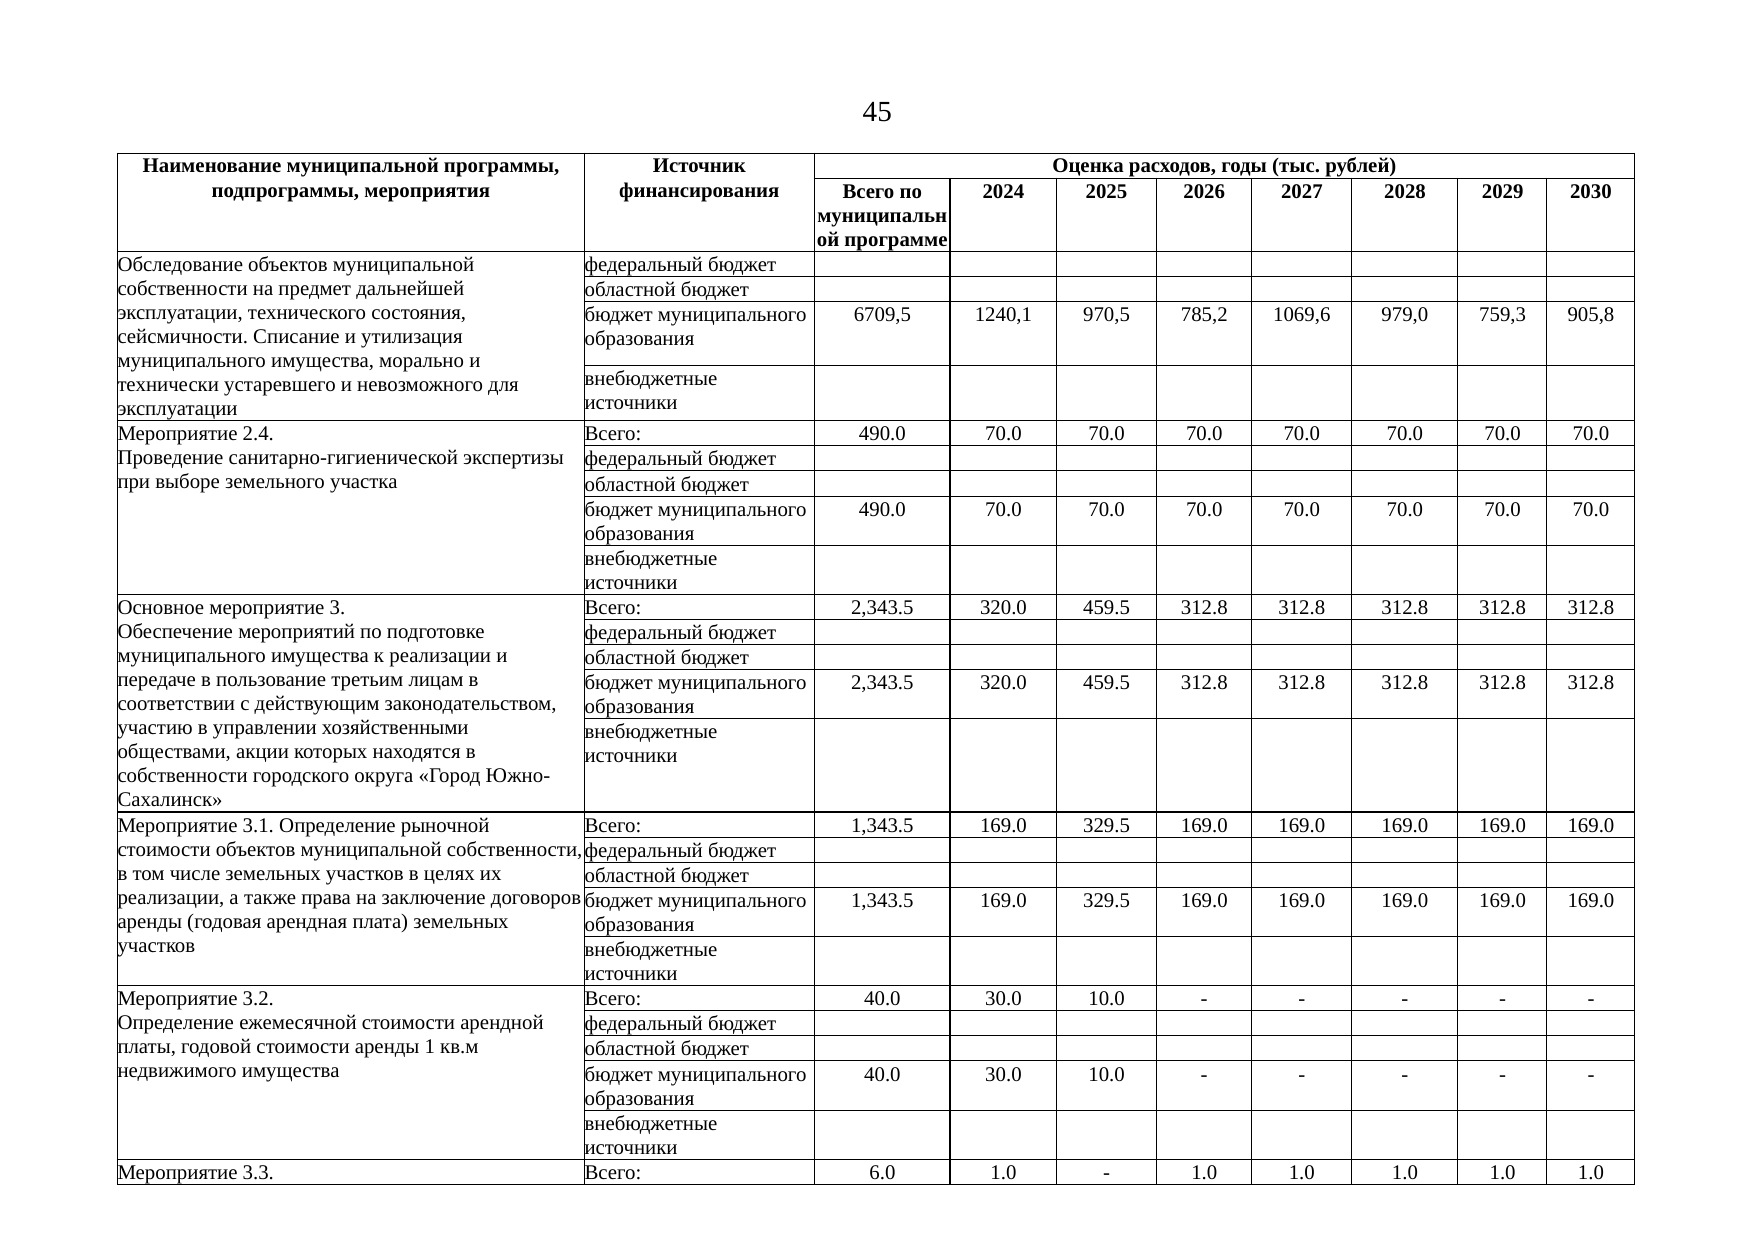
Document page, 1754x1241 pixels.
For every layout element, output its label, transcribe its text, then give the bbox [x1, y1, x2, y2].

table_cell 2 343,5 [815, 670, 949, 718]
table_cell [1547, 252, 1634, 276]
table_cell 70,0 [1057, 421, 1156, 445]
table_cell [1458, 252, 1546, 276]
table_cell 1240,1 [951, 302, 1056, 365]
table_cell [1157, 645, 1251, 669]
table_cell [1458, 471, 1546, 496]
table_cell [1547, 937, 1634, 985]
table_cell внебюджетные источники [585, 546, 814, 594]
table_cell [1547, 719, 1634, 811]
table_cell [1352, 277, 1457, 301]
table_cell [1352, 446, 1457, 470]
table_cell [1547, 471, 1634, 496]
table_cell [1057, 620, 1156, 644]
table_cell 1069,6 [1252, 302, 1351, 365]
table_cell 2 343,5 [815, 595, 949, 619]
table_cell [815, 719, 949, 811]
table_cell [1252, 252, 1351, 276]
table_cell [1458, 838, 1546, 862]
table_cell [1352, 366, 1457, 420]
table_cell 979,0 [1352, 302, 1457, 365]
table_cell [1057, 1011, 1156, 1035]
table_cell [951, 546, 1056, 594]
table_cell [1057, 645, 1156, 669]
table_cell [1352, 620, 1457, 644]
table_cell 70,0 [1252, 497, 1351, 545]
table_cell [1252, 838, 1351, 862]
table_cell Мероприятие 2.4. Проведение санитарно-гигиенической экспертизы при выборе земельного участка [118, 421, 584, 594]
table_cell 70,0 [1352, 421, 1457, 445]
table_cell [1057, 546, 1156, 594]
table_cell [1252, 1036, 1351, 1060]
table_cell бюджет муниципального образования [585, 497, 814, 545]
table_cell [1057, 366, 1156, 420]
table_cell 2028 [1352, 179, 1457, 251]
table_cell 70,0 [951, 497, 1056, 545]
table_cell [1352, 1036, 1457, 1060]
table_cell [951, 277, 1056, 301]
table_cell 312,8 [1458, 670, 1546, 718]
table_cell 169,0 [1547, 888, 1634, 936]
table_cell [1547, 546, 1634, 594]
table_cell [951, 471, 1056, 496]
table_cell 312,8 [1458, 595, 1546, 619]
table_cell федеральный бюджет [585, 620, 814, 644]
table_cell [951, 1011, 1056, 1035]
table_cell 1,0 [951, 1160, 1056, 1184]
table_cell [1252, 863, 1351, 887]
table_cell [1157, 620, 1251, 644]
table_cell [1352, 546, 1457, 594]
table_cell [1252, 1011, 1351, 1035]
table_cell 312,8 [1252, 670, 1351, 718]
table_cell 70,0 [1157, 421, 1251, 445]
table_cell [951, 366, 1056, 420]
table_cell [1458, 277, 1546, 301]
table_cell [1458, 366, 1546, 420]
table_cell 1,0 [1252, 1160, 1351, 1184]
table_cell Всего: [585, 1160, 814, 1184]
table_cell 169,0 [1352, 813, 1457, 837]
table_cell [1057, 838, 1156, 862]
table_cell 6,0 [815, 1160, 949, 1184]
table_cell 169,0 [1547, 813, 1634, 837]
table_cell [1157, 277, 1251, 301]
table_cell 329,5 [1057, 888, 1156, 936]
table_cell [815, 277, 949, 301]
table_header Источник финансирования [585, 154, 814, 251]
table_cell внебюджетные источники [585, 1111, 814, 1159]
table_cell [1458, 1011, 1546, 1035]
table_cell 320,0 [951, 670, 1056, 718]
table_cell [815, 471, 949, 496]
table_cell 1 343,5 [815, 888, 949, 936]
table_cell [1057, 252, 1156, 276]
table_cell [1547, 1111, 1634, 1159]
table_cell [815, 937, 949, 985]
table_cell 2024 [951, 179, 1056, 251]
table_cell бюджет муниципального образования [585, 302, 814, 365]
table_cell областной бюджет [585, 863, 814, 887]
table_cell 169,0 [1352, 888, 1457, 936]
table_cell 312,8 [1352, 595, 1457, 619]
table_cell 40,0 [815, 986, 949, 1010]
table_cell 70,0 [1547, 497, 1634, 545]
table_cell [1458, 1111, 1546, 1159]
table_cell 40,0 [815, 1061, 949, 1109]
table_cell бюджет муниципального образования [585, 888, 814, 936]
table_cell областной бюджет [585, 645, 814, 669]
table_cell [1252, 471, 1351, 496]
table_cell [815, 446, 949, 470]
table_cell областной бюджет [585, 471, 814, 496]
table_cell [1252, 366, 1351, 420]
table_cell [1157, 446, 1251, 470]
table_cell 70,0 [1352, 497, 1457, 545]
table_cell 70,0 [1057, 497, 1156, 545]
table_cell [1252, 277, 1351, 301]
table_cell [1547, 1011, 1634, 1035]
table_cell 1,0 [1458, 1160, 1546, 1184]
table_cell 70,0 [1157, 497, 1251, 545]
table_cell Всего: [585, 595, 814, 619]
table_cell 169,0 [951, 813, 1056, 837]
table_cell [1252, 546, 1351, 594]
table_cell [1547, 620, 1634, 644]
table_cell [1458, 719, 1546, 811]
table_cell [1157, 863, 1251, 887]
table_cell 70,0 [1458, 421, 1546, 445]
table_cell 6709,5 [815, 302, 949, 365]
table_cell - [1252, 1061, 1351, 1109]
table_cell 10,0 [1057, 986, 1156, 1010]
table_cell [1057, 863, 1156, 887]
table_cell 1,0 [1157, 1160, 1251, 1184]
table_cell областной бюджет [585, 277, 814, 301]
table_cell Всего: [585, 813, 814, 837]
table_cell [1252, 719, 1351, 811]
table_cell внебюджетные источники [585, 366, 814, 420]
table_cell федеральный бюджет [585, 838, 814, 862]
table_cell [1057, 277, 1156, 301]
table_cell [1157, 1011, 1251, 1035]
table_cell [1458, 645, 1546, 669]
table_cell 70,0 [1252, 421, 1351, 445]
table_cell [1458, 546, 1546, 594]
table_cell Основное мероприятие 3. Обеспечение мероприятий по подготовке муниципального имущества к реализации и передаче в пользование третьим лицам в соответствии с действующим законодательством, участию в управлении хозяйственными обществами, акции которых находятся в собственности городского округа «Город Южно-Сахалинск» [118, 595, 584, 811]
table_cell [1252, 645, 1351, 669]
table_cell Обследование объектов муниципальной собственности на предмет дальнейшей эксплуатации, технического состояния, сейсмичности. Списание и утилизация муниципального имущества, морально и технически устаревшего и невозможного для эксплуатации [118, 252, 584, 420]
table_cell Всего: [585, 986, 814, 1010]
table_cell Мероприятие 3.3. [118, 1160, 584, 1184]
table_cell федеральный бюджет [585, 252, 814, 276]
table_cell 169,0 [1157, 888, 1251, 936]
table_cell [1352, 863, 1457, 887]
table_cell 970,5 [1057, 302, 1156, 365]
table_cell 312,8 [1157, 595, 1251, 619]
table_cell 2026 [1157, 179, 1251, 251]
table_cell 30,0 [951, 986, 1056, 1010]
table_cell [1547, 366, 1634, 420]
table_cell 320,0 [951, 595, 1056, 619]
table_cell [1547, 645, 1634, 669]
table_cell [815, 838, 949, 862]
table_cell 70,0 [1547, 421, 1634, 445]
table_cell 169,0 [951, 888, 1056, 936]
table_cell [1057, 1036, 1156, 1060]
table_cell 312,8 [1547, 670, 1634, 718]
table_cell - [1547, 986, 1634, 1010]
table_cell [1352, 719, 1457, 811]
table_cell [951, 446, 1056, 470]
table_cell [951, 252, 1056, 276]
table_cell [1057, 471, 1156, 496]
table_cell 329,5 [1057, 813, 1156, 837]
table_cell [1458, 446, 1546, 470]
table_cell [1352, 838, 1457, 862]
table_cell [1352, 471, 1457, 496]
table_cell [1157, 471, 1251, 496]
table_cell [815, 366, 949, 420]
table_cell 169,0 [1458, 888, 1546, 936]
table_cell 169,0 [1252, 813, 1351, 837]
table_cell [1252, 1111, 1351, 1159]
table_cell 459,5 [1057, 595, 1156, 619]
table_cell [951, 1111, 1056, 1159]
table_cell 2025 [1057, 179, 1156, 251]
table_cell 312,8 [1352, 670, 1457, 718]
table_cell 169,0 [1458, 813, 1546, 837]
table_cell [951, 1036, 1056, 1060]
table_cell бюджет муниципального образования [585, 1061, 814, 1109]
table_cell федеральный бюджет [585, 1011, 814, 1035]
table_cell - [1057, 1160, 1156, 1184]
table_cell [951, 645, 1056, 669]
table_cell [1458, 937, 1546, 985]
table_cell [1057, 719, 1156, 811]
table_cell 10,0 [1057, 1061, 1156, 1109]
table_cell 2027 [1252, 179, 1351, 251]
table_cell [1352, 1011, 1457, 1035]
table_cell [1458, 863, 1546, 887]
table_cell 312,8 [1157, 670, 1251, 718]
table_cell 1 343,5 [815, 813, 949, 837]
table_cell областной бюджет [585, 1036, 814, 1060]
table_cell - [1352, 986, 1457, 1010]
table_cell 1,0 [1352, 1160, 1457, 1184]
table_cell Всего по муниципальной программе [815, 179, 949, 251]
table_cell [815, 645, 949, 669]
table_cell внебюджетные источники [585, 937, 814, 985]
table_header Оценка расходов, годы (тыс. рублей) [815, 154, 1634, 177]
table_cell Всего: [585, 421, 814, 445]
table_cell [1157, 1111, 1251, 1159]
table_cell [1352, 1111, 1457, 1159]
table_cell 2029 [1458, 179, 1546, 251]
table_cell 2030 [1547, 179, 1634, 251]
table_cell [1252, 620, 1351, 644]
table_cell Мероприятие 3.2. Определение ежемесячной стоимости арендной платы, годовой стоимости аренды 1 кв.м недвижимого имущества [118, 986, 584, 1159]
table_cell [951, 937, 1056, 985]
table_cell - [1547, 1061, 1634, 1109]
table_cell [1157, 366, 1251, 420]
table_cell 70,0 [951, 421, 1056, 445]
table_cell [1252, 937, 1351, 985]
table_cell [1352, 937, 1457, 985]
table_cell [815, 863, 949, 887]
table_cell [951, 719, 1056, 811]
table_cell [1157, 546, 1251, 594]
table_cell - [1458, 986, 1546, 1010]
table_cell федеральный бюджет [585, 446, 814, 470]
table_cell - [1157, 986, 1251, 1010]
table_cell [1057, 446, 1156, 470]
table_cell [1458, 1036, 1546, 1060]
table_cell [1157, 838, 1251, 862]
table_cell [815, 252, 949, 276]
table_cell [815, 1111, 949, 1159]
table_cell 312,8 [1252, 595, 1351, 619]
table_cell 1,0 [1547, 1160, 1634, 1184]
table_cell [1547, 838, 1634, 862]
table_cell 759,3 [1458, 302, 1546, 365]
table_cell [1547, 863, 1634, 887]
table_cell [1157, 252, 1251, 276]
table_cell [951, 863, 1056, 887]
table_cell [1057, 1111, 1156, 1159]
table_cell [1057, 937, 1156, 985]
table_cell 169,0 [1252, 888, 1351, 936]
table_cell [1458, 620, 1546, 644]
table_cell 459,5 [1057, 670, 1156, 718]
table_cell [1157, 937, 1251, 985]
table_cell [951, 620, 1056, 644]
table_cell Мероприятие 3.1. Определение рыночной стоимости объектов муниципальной собственности, в том числе земельных участков в целях их реализации, а также права на заключение договоров аренды (годовая арендная плата) земельных участков [118, 813, 584, 985]
table_cell [1352, 645, 1457, 669]
table_cell [1547, 1036, 1634, 1060]
table_cell [1157, 1036, 1251, 1060]
table_cell 169,0 [1157, 813, 1251, 837]
table_cell [1252, 446, 1351, 470]
table_cell [815, 620, 949, 644]
table_cell - [1157, 1061, 1251, 1109]
table_cell [1547, 277, 1634, 301]
table_cell - [1352, 1061, 1457, 1109]
table_cell 70,0 [1458, 497, 1546, 545]
table_cell - [1458, 1061, 1546, 1109]
table_cell [1157, 719, 1251, 811]
table_cell [951, 838, 1056, 862]
table_cell - [1252, 986, 1351, 1010]
table_header Наименование муниципальной программы, подпрограммы, мероприятия [118, 154, 584, 251]
table_cell [815, 1011, 949, 1035]
table_cell 490,0 [815, 421, 949, 445]
table_cell 30,0 [951, 1061, 1056, 1109]
table_cell 490,0 [815, 497, 949, 545]
table_cell бюджет муниципального образования [585, 670, 814, 718]
table_cell 312,8 [1547, 595, 1634, 619]
table_cell [815, 546, 949, 594]
table_cell [815, 1036, 949, 1060]
table_cell внебюджетные источники [585, 719, 814, 811]
table_cell 785,2 [1157, 302, 1251, 365]
table_cell [1352, 252, 1457, 276]
table_cell [1547, 446, 1634, 470]
table_cell 905,8 [1547, 302, 1634, 365]
